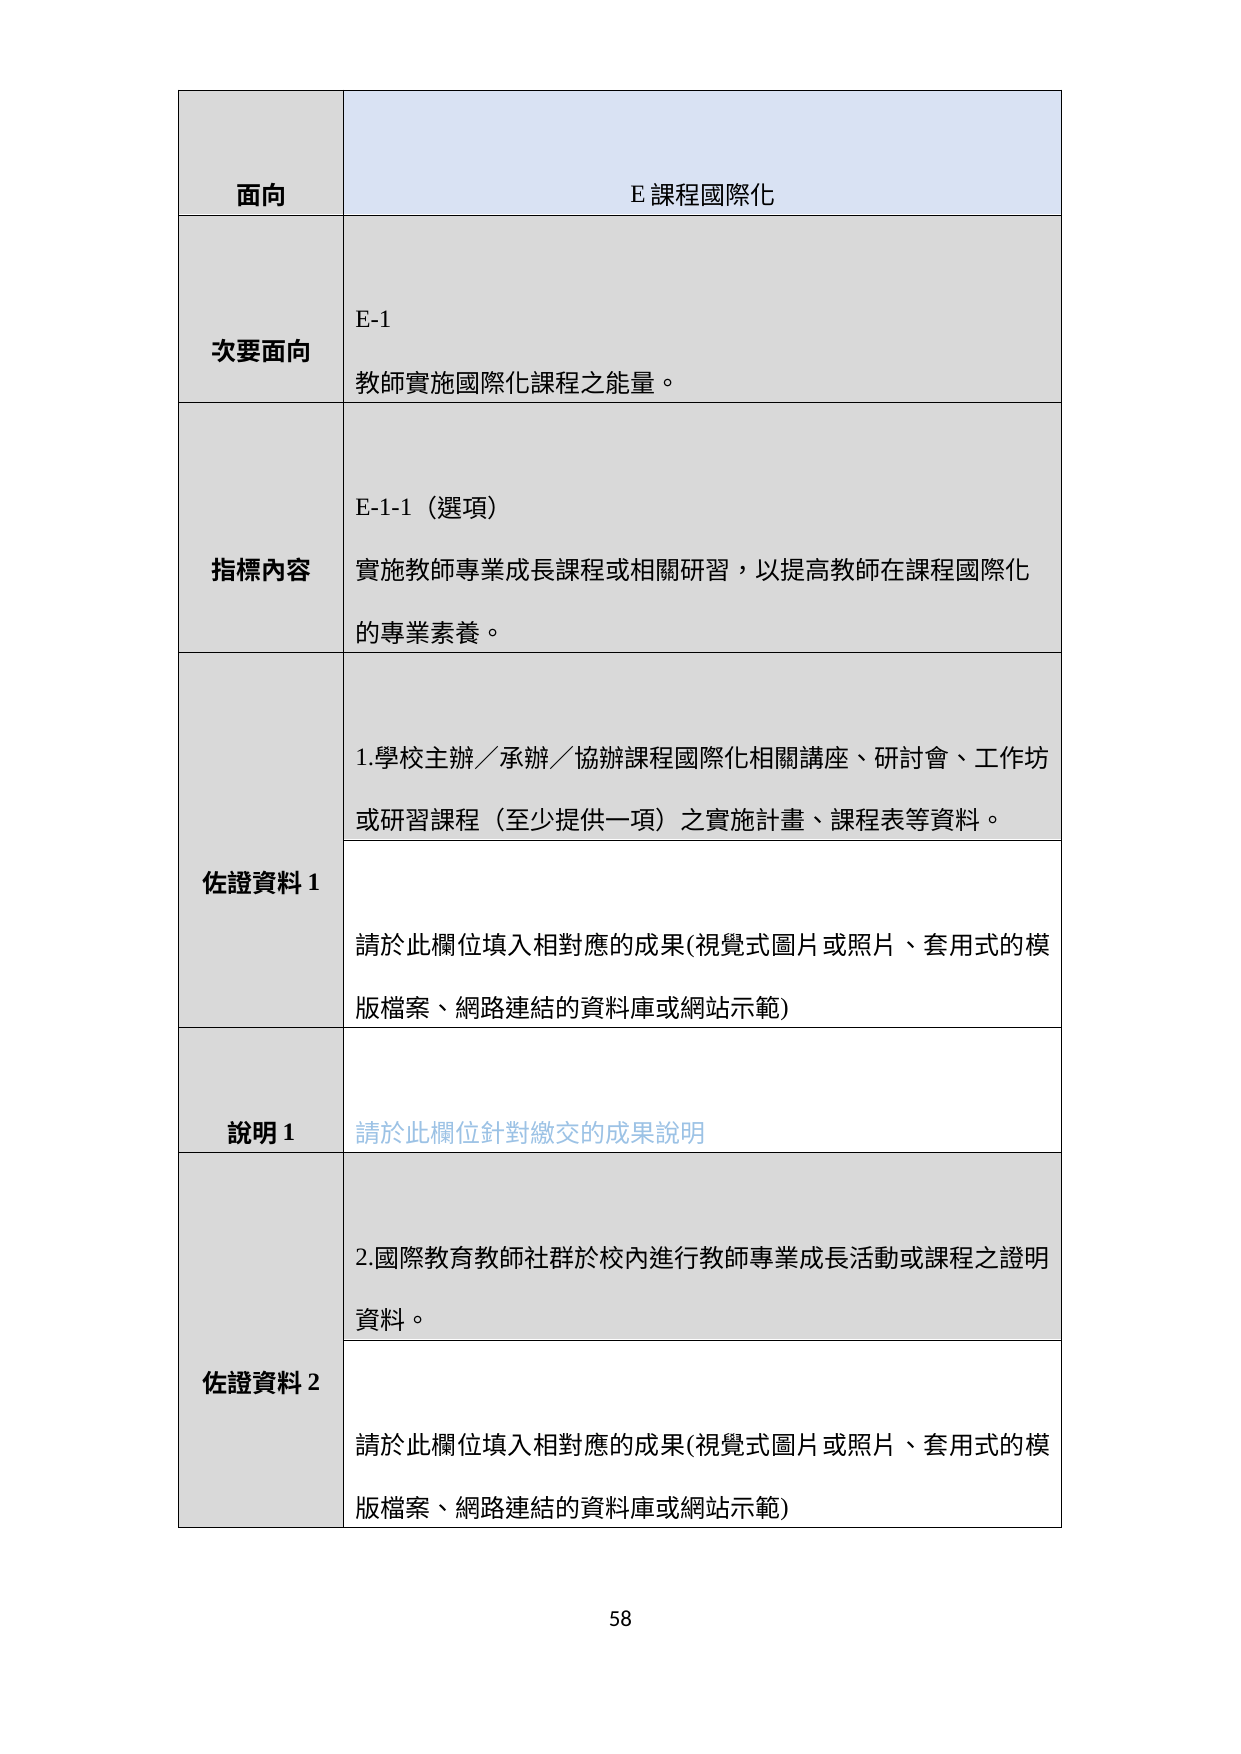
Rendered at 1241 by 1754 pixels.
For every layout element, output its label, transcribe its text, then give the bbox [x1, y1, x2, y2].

table_header E課程國際化 [344, 91, 1061, 214]
table_cell E-1 教師實施國際化課程之能量。 [344, 216, 1061, 402]
table_cell 請於此欄位填入相對應的成果(視覺式圖片或照片、套用式的模版檔案、網路連結的資料庫或網站示範) [344, 1341, 1061, 1527]
table_cell 次要面向 [179, 216, 343, 402]
table_cell 佐證資料2 [179, 1153, 343, 1527]
table_cell 請於此欄位填入相對應的成果(視覺式圖片或照片、套用式的模版檔案、網路連結的資料庫或網站示範) [344, 841, 1061, 1027]
table_cell 1.學校主辦／承辦／協辦課程國際化相關講座、研討會、工作坊或研習課程（至少提供一項）之實施計畫、課程表等資料。 [344, 653, 1061, 839]
table_cell 請於此欄位針對繳交的成果說明 [344, 1028, 1061, 1152]
table_cell 2.國際教育教師社群於校內進行教師專業成長活動或課程之證明資料。 [344, 1153, 1061, 1339]
table_header 面向 [179, 91, 343, 214]
table_cell 佐證資料1 [179, 653, 343, 1027]
table_cell 指標內容 [179, 403, 343, 652]
table_cell 說明1 [179, 1028, 343, 1152]
table_cell E-1-1（選項） 實施教師專業成長課程或相關研習，以提高教師在課程國際化的專業素養。 [344, 403, 1061, 652]
